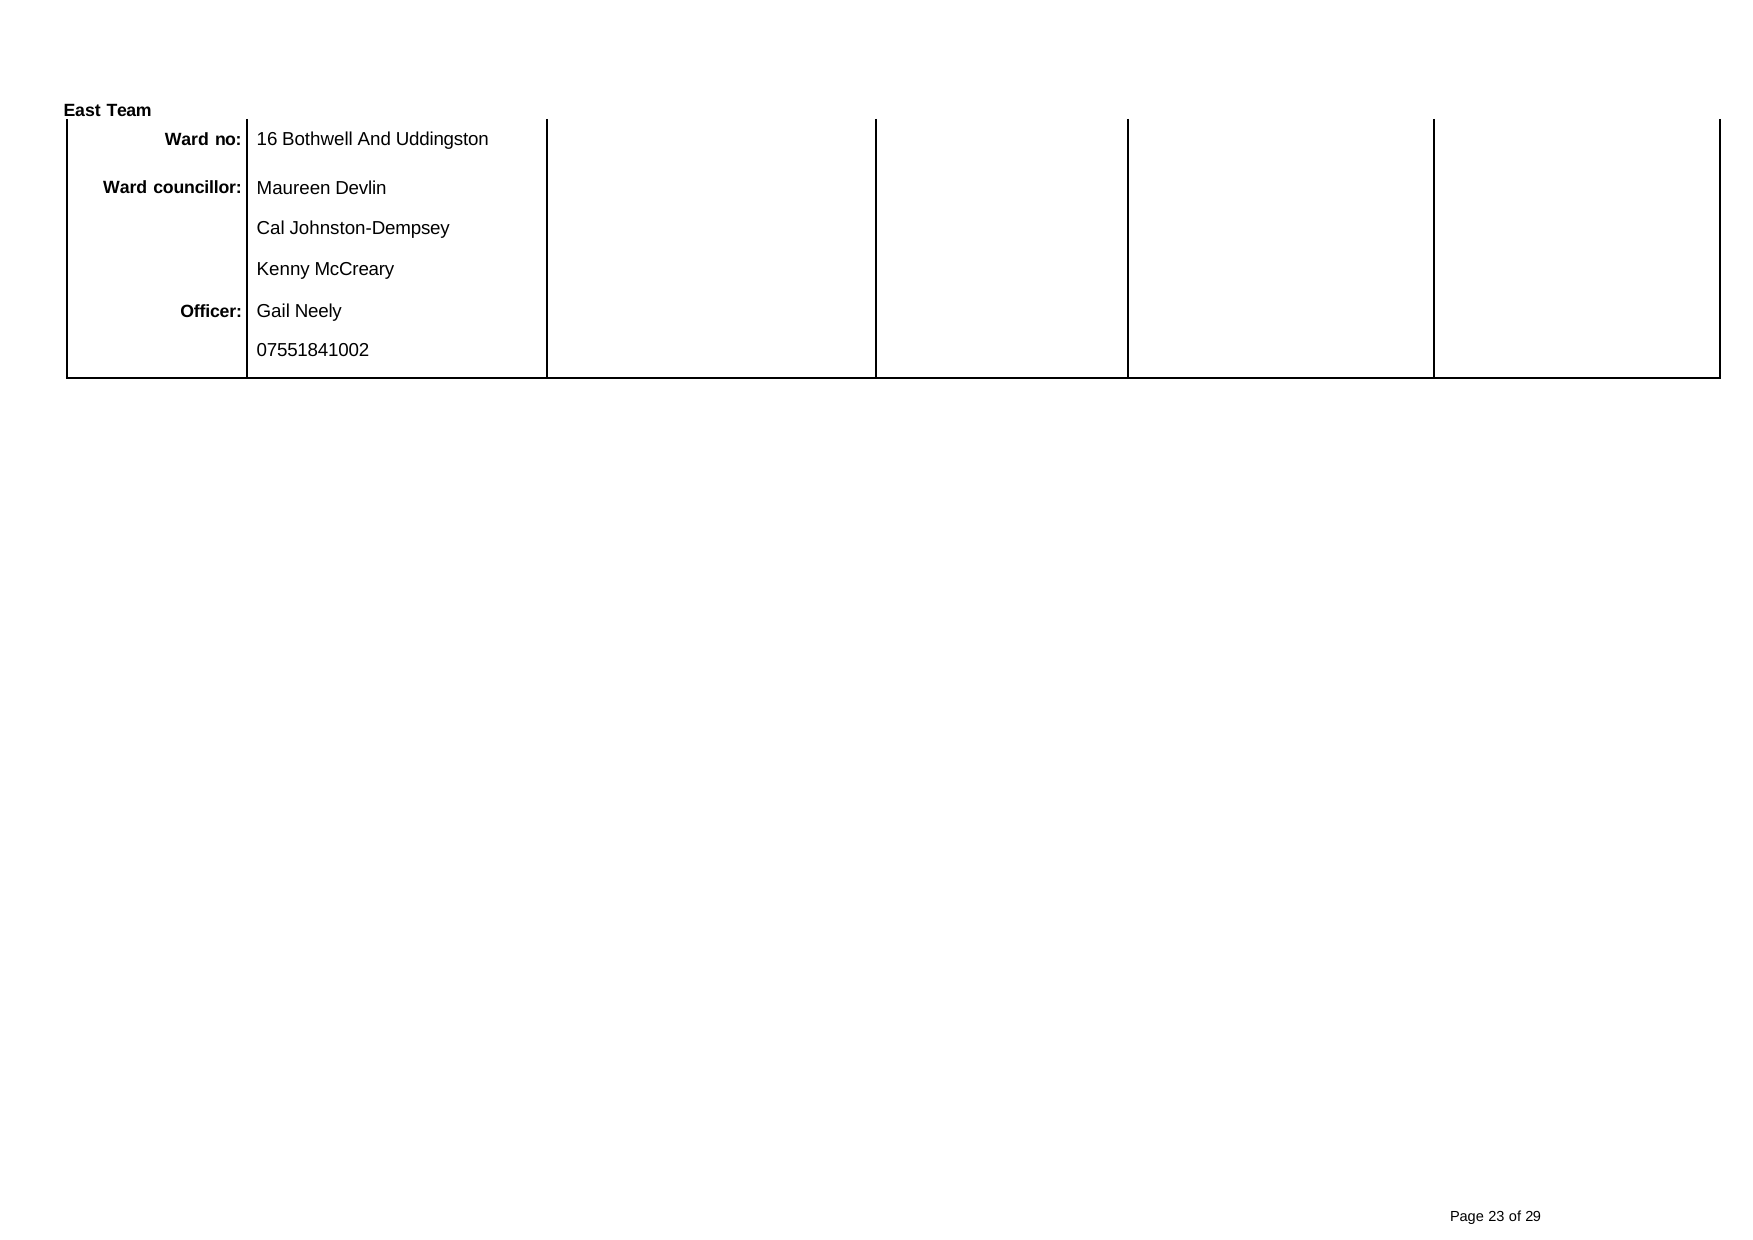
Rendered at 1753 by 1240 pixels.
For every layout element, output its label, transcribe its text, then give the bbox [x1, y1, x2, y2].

table_cell [877, 296, 1127, 338]
table_cell [1435, 338, 1719, 377]
table_cell Gail Neely [248, 296, 546, 338]
table_cell [548, 166, 875, 215]
table_cell [68, 215, 246, 255]
table_cell [548, 255, 875, 296]
table_cell [548, 215, 875, 255]
table_cell [68, 255, 246, 296]
table_cell [1129, 338, 1433, 377]
table_cell [877, 255, 1127, 296]
table_cell Ward no: [68, 119, 246, 166]
table_cell [877, 119, 1127, 166]
table_cell [877, 215, 1127, 255]
table_cell [877, 338, 1127, 377]
table_cell Cal Johnston-Dempsey [248, 215, 546, 255]
table_cell [1435, 296, 1719, 338]
table_cell 07551841002 [248, 338, 546, 377]
table_cell [1435, 215, 1719, 255]
table_cell [68, 338, 246, 377]
table_cell 16 Bothwell And Uddingston [248, 119, 546, 166]
table_cell [1435, 166, 1719, 215]
table_cell [877, 166, 1127, 215]
table_cell [1129, 255, 1433, 296]
table_cell [1435, 255, 1719, 296]
table_cell [1435, 119, 1719, 166]
table_cell [548, 119, 875, 166]
table_cell [1129, 296, 1433, 338]
table_cell [548, 338, 875, 377]
table_cell [548, 296, 875, 338]
table_cell [1129, 215, 1433, 255]
table_cell [1129, 119, 1433, 166]
table_cell Maureen Devlin [248, 166, 546, 215]
table_cell [1129, 166, 1433, 215]
table_cell Kenny McCreary [248, 255, 546, 296]
table_cell Officer: [68, 296, 246, 338]
table_cell Ward councillor: [68, 166, 246, 215]
